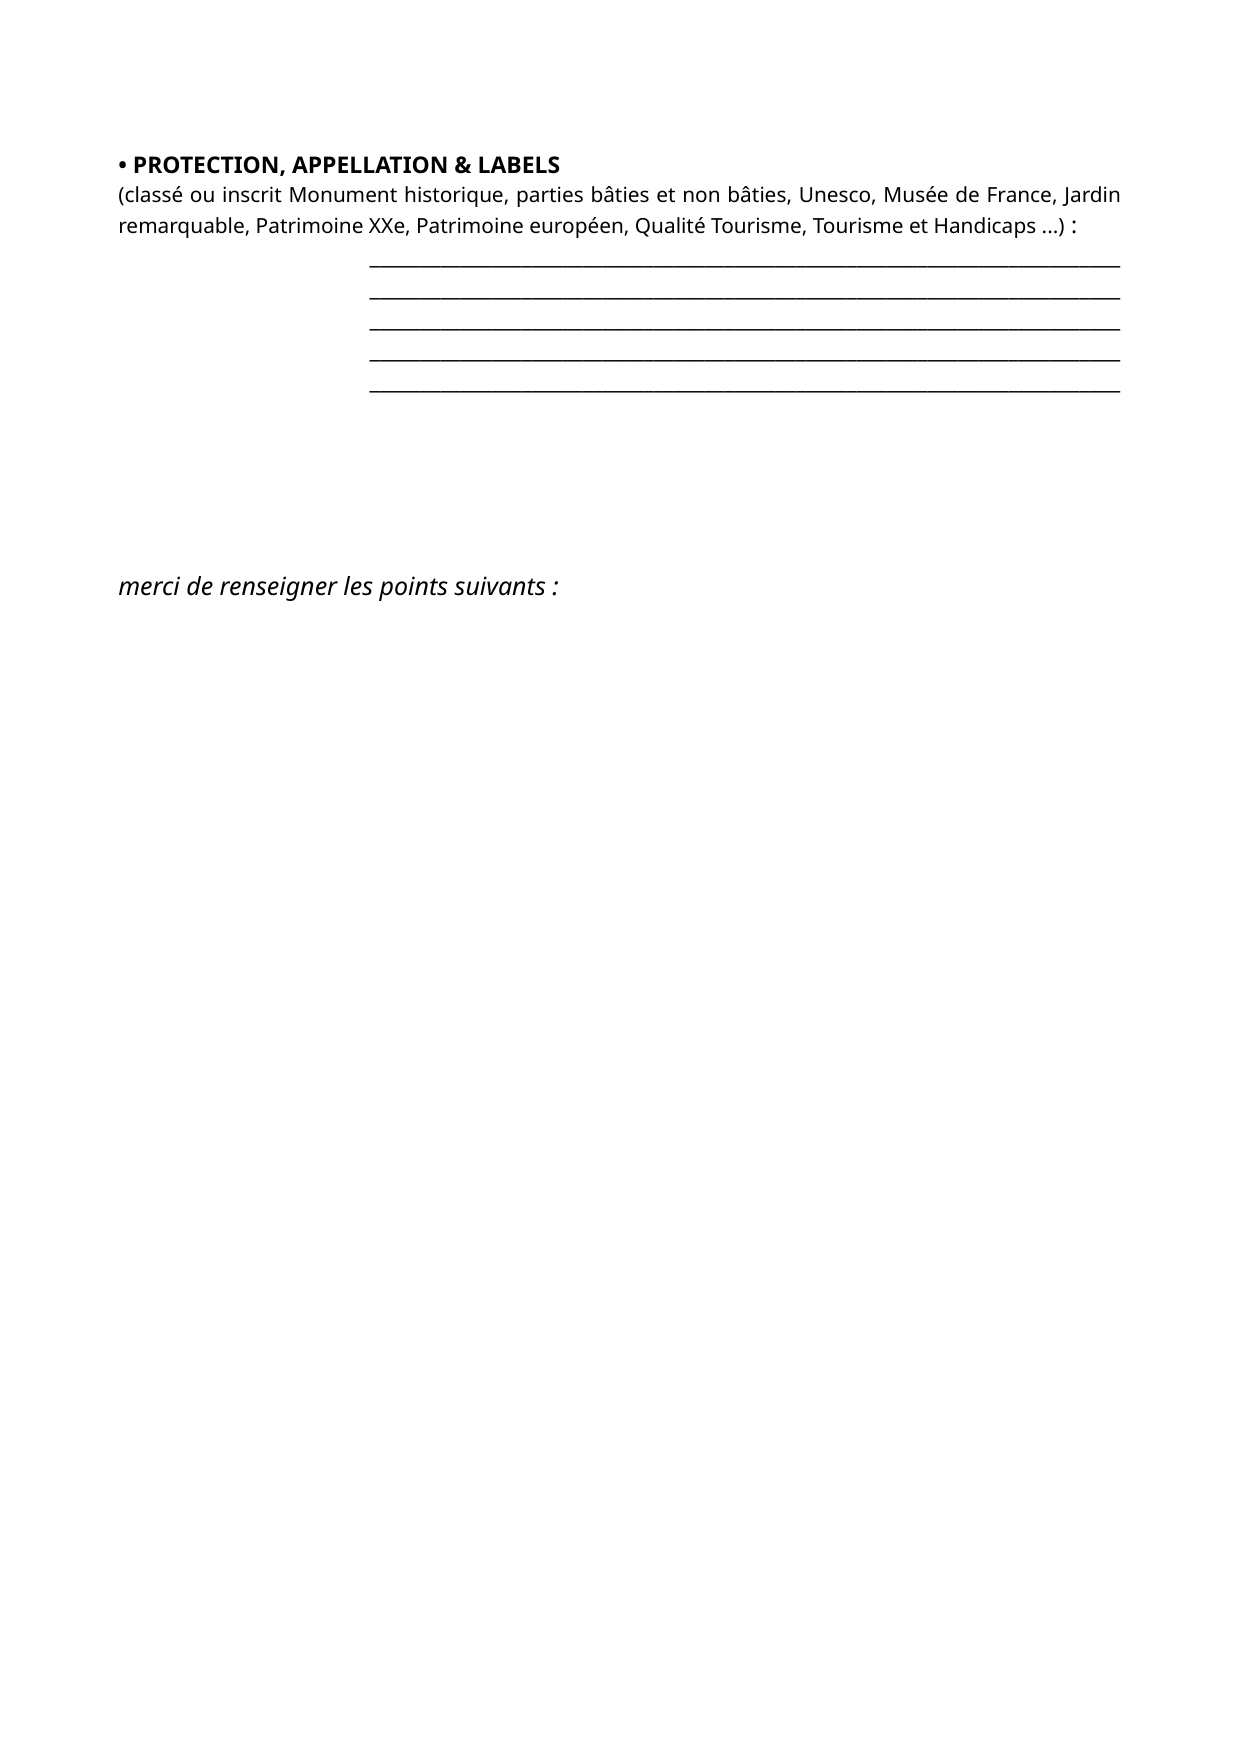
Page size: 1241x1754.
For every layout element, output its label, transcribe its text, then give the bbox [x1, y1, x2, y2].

text __________________________________________________________________________ [118, 365, 1122, 397]
text (classé ou inscrit Monument historique, parties bâties et non bâties, Unesco, Musée de France, Jardin remarquable, Patrimoine XXe, Patrimoine européen, Qualité Tourisme, Tourisme et Handicaps ...) : [118, 181, 1122, 240]
text • PROTECTION, APPELLATION & LABELS [118, 149, 1122, 181]
text __________________________________________________________________________ [118, 240, 1122, 272]
text __________________________________________________________________________ [118, 334, 1122, 365]
text __________________________________________________________________________ [118, 303, 1122, 334]
text __________________________________________________________________________ [118, 272, 1122, 303]
text merci de renseigner les points suivants : [118, 569, 1122, 603]
